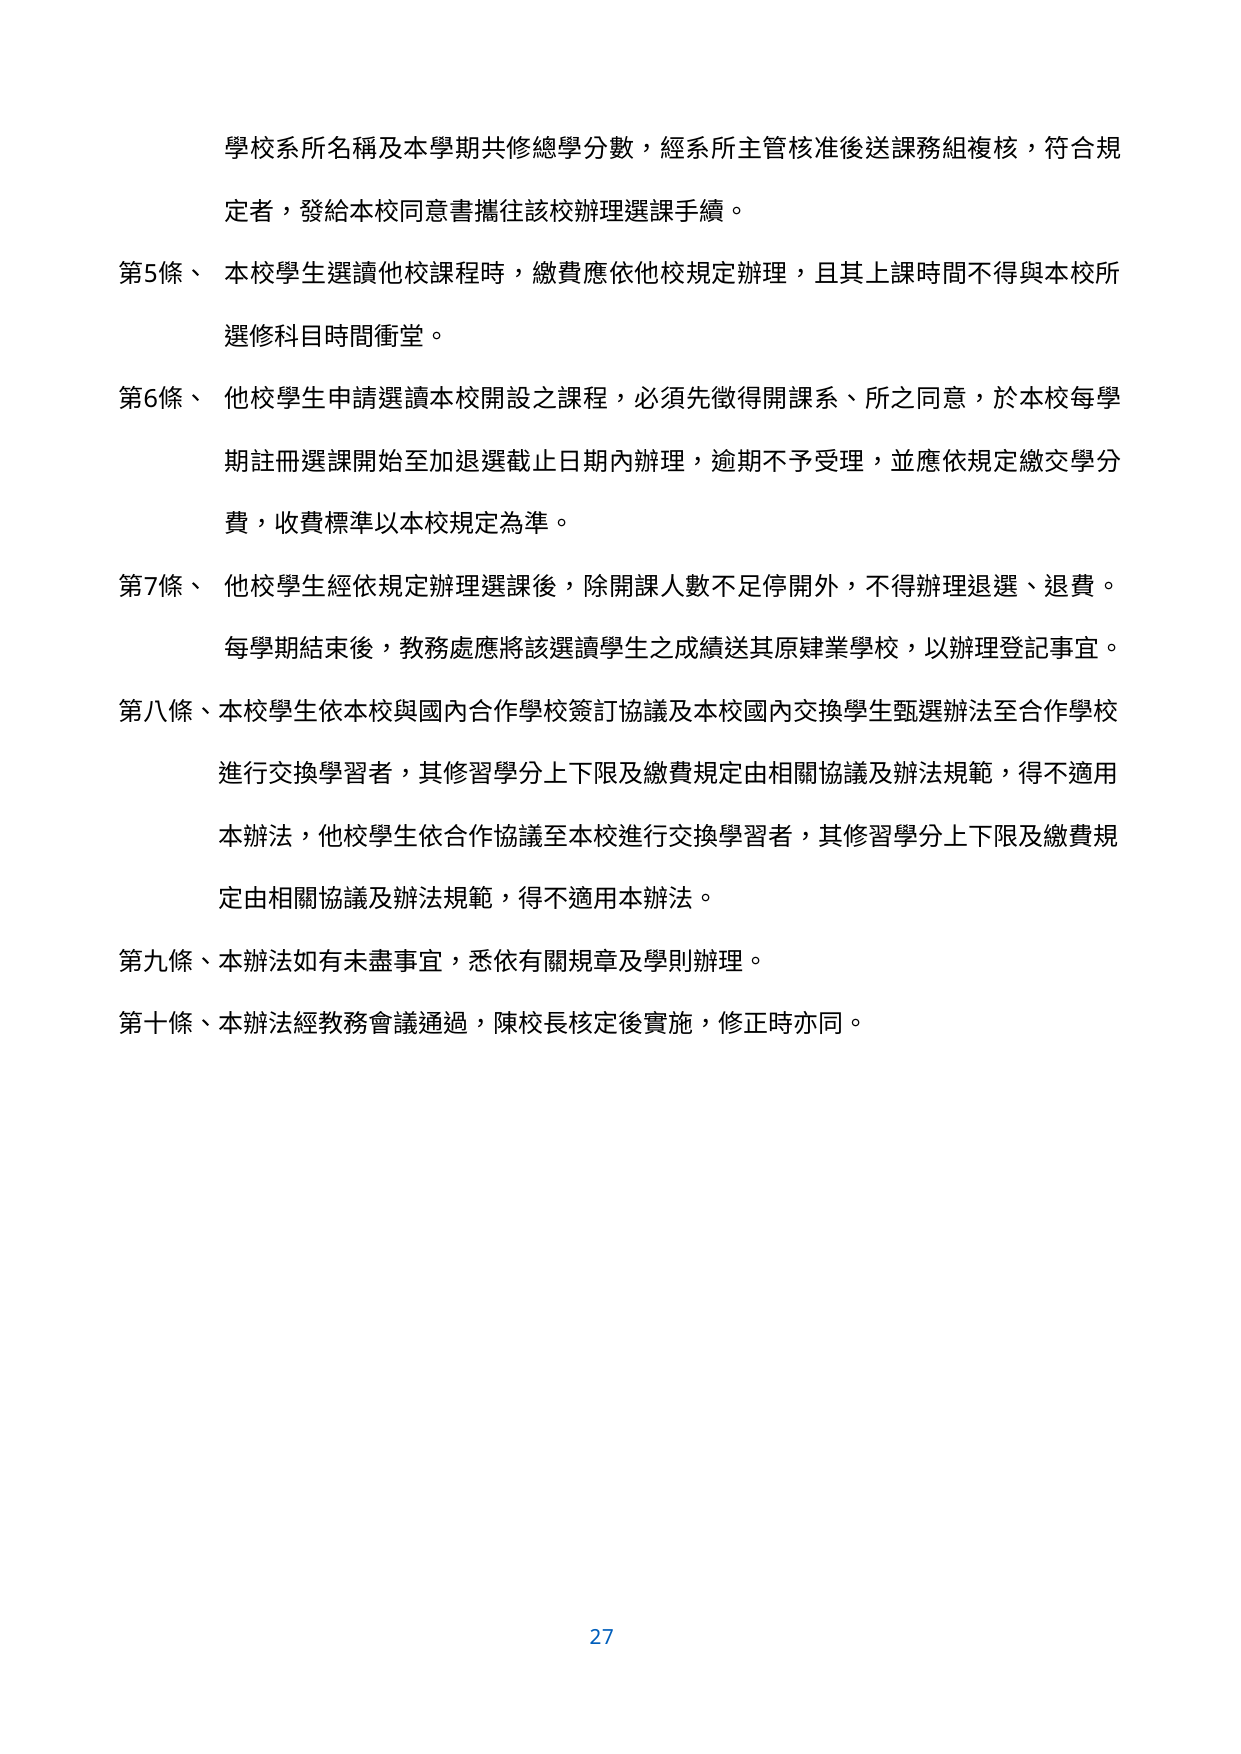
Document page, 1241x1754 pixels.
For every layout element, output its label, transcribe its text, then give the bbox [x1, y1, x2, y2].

text 第十條、本辦法經教務會議通過，陳校長核定後實施，修正時亦同。 [118, 980, 1122, 1043]
text 第八條、本校學生依本校與國內合作學校簽訂協議及本校國內交換學生甄選辦法至合作學校進行交換學習者，其修習學分上下限及繳費規定由相關協議及辦法規範，得不適用本辦法，他校學生依合作協議至本校進行交換學習者，其修習學分上下限及繳費規定由相關協議及辦法規範，得不適用本辦法。 [118, 668, 1122, 918]
list 本校學生選讀他校課程時，繳費應依他校規定辦理，且其上課時間不得與本校所選修科目時間衝堂。 [118, 230, 1122, 355]
text 第九條、本辦法如有未盡事宜，悉依有關規章及學則辦理。 [118, 918, 1122, 980]
list 學校系所名稱及本學期共修總學分數，經系所主管核准後送課務組複核，符合規定者，發給本校同意書攜往該校辦理選課手續。 [118, 105, 1122, 230]
list 他校學生經依規定辦理選課後，除開課人數不足停開外，不得辦理退選、退費。每學期結束後，教務處應將該選讀學生之成績送其原肄業學校，以辦理登記事宜。 [118, 543, 1122, 668]
list 他校學生申請選讀本校開設之課程，必須先徵得開課系、所之同意，於本校每學期註冊選課開始至加退選截止日期內辦理，逾期不予受理，並應依規定繳交學分費，收費標準以本校規定為準。 [118, 355, 1122, 543]
